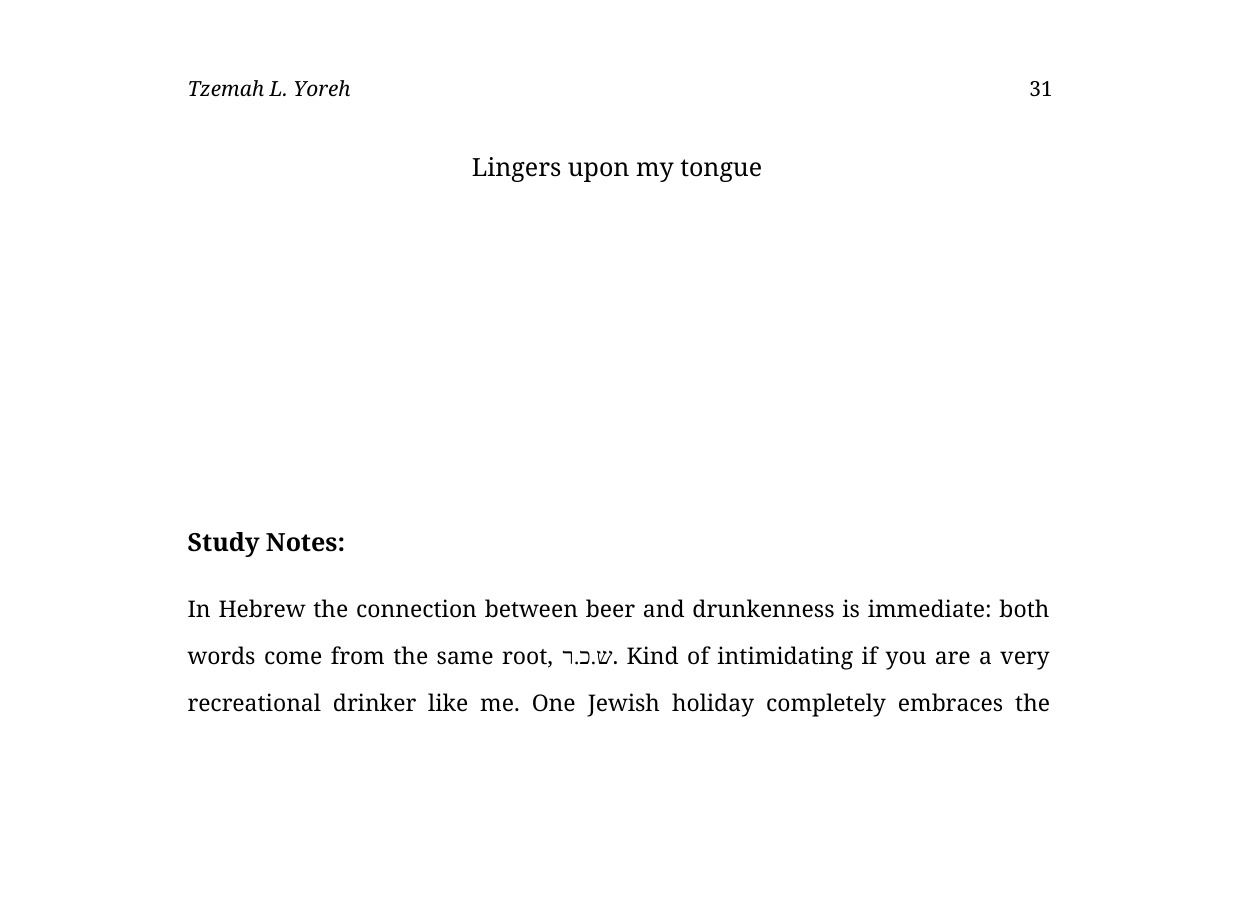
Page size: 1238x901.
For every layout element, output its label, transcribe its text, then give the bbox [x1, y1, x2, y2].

text In Hebrew the connection between beer and drunkenness is immediate: both words come from the same root, ש.כ.ר. Kind of intimidating if you are a very recreational drinker like me. One Jewish holiday completely embraces the connection between the root and the beverage. On Purim we are commanded to drink until we are so drunk we cannot tell the difference between friend and foe, between our frenemy the Amalekite (we’ve been enemies so long we’re friends) and our friend Morty. I am not a big beer drinker, so when I want to get good and wasted I drink scotch, preferably single malt from someplace with an unpronounceable Scottish name. The Bible commands me to prefer the new to the old (וישן מפני חדש תוציאו), yet when it comes to whisky the older the better, the smokier (עשן) the better. Thus in hyperbolic fashion I reference the fiery destruction of Sodom and Gomorrah to describe what’s happening in my mouth, and if I drink too much, it will probably ravage my liver in the same way. [187, 593, 1051, 718]
table_cell Lingers upon my tongue [176, 150, 1058, 184]
text Study Notes: [187, 525, 1051, 559]
